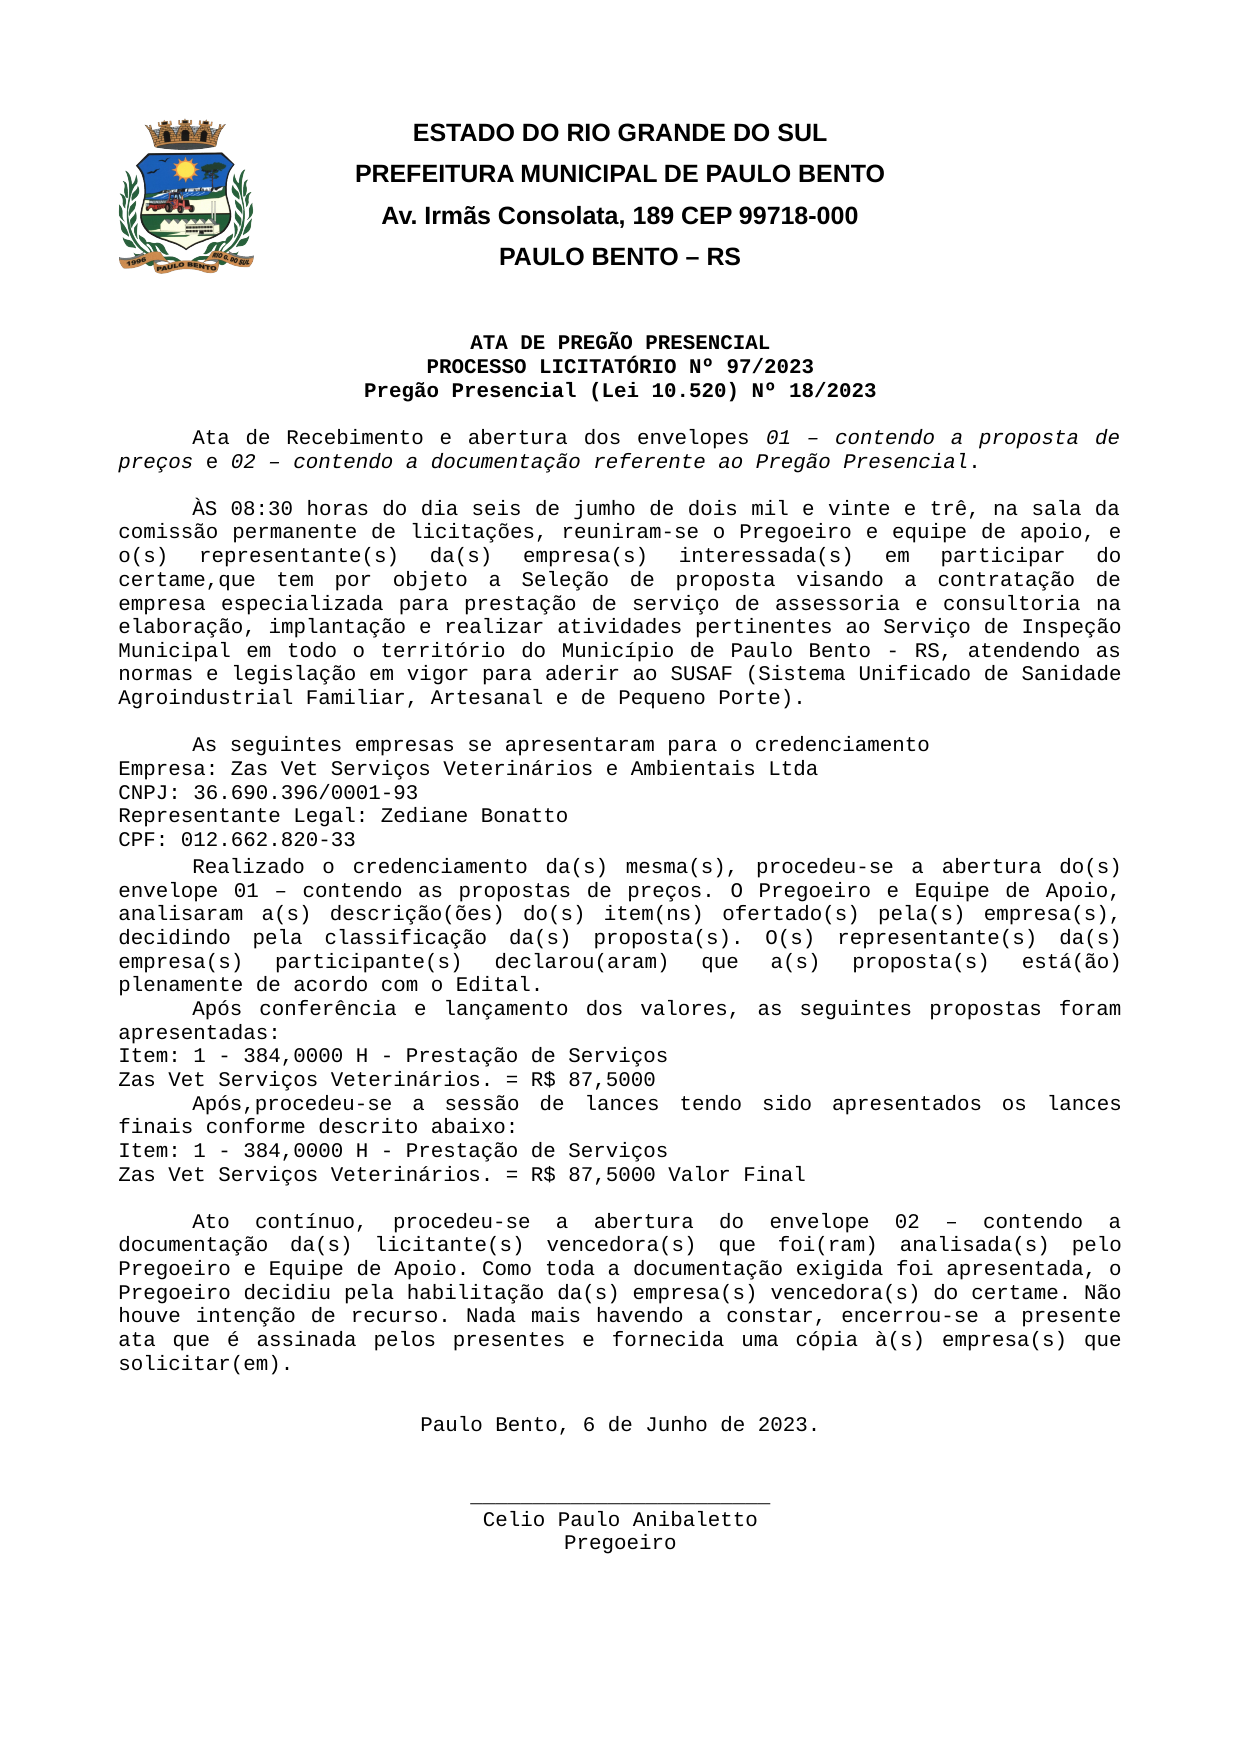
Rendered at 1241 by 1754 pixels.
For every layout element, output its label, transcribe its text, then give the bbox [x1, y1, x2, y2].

text Paulo Bento, 6 de Junho de 2023. [118, 1414, 1122, 1438]
text Pregão Presencial (Lei 10.520) Nº 18/2023 [118, 380, 1122, 403]
text ATA DE PREGÃO PRESENCIAL [118, 332, 1122, 356]
text As seguintes empresas se apresentaram para o credenciamento [118, 734, 1122, 758]
text Ata de Recebimento e abertura dos envelopes 01 – contendo a proposta de preços e 02 – contendo a documentação referente ao Pregão Presencial. [118, 427, 1122, 474]
picture [118, 118, 254, 274]
text Realizado o credenciamento da(s) mesma(s), procedeu-se a abertura do(s) envelope 01 – contendo as propostas de preços. O Pregoeiro e Equipe de Apoio, analisaram a(s) descrição(ões) do(s) item(ns) ofertado(s) pela(s) empresa(s), decidindo pela classificação da(s) proposta(s). O(s) representante(s) da(s) empresa(s) participante(s) declarou(aram) que a(s) proposta(s) está(ão) plenamente de acordo com o Edital. [118, 856, 1122, 998]
text Após,procedeu-se a sessão de lances tendo sido apresentados os lances finais conforme descrito abaixo: [118, 1093, 1122, 1140]
text Após conferência e lançamento dos valores, as seguintes propostas foram apresentadas: [118, 998, 1122, 1045]
text ÀS 08:30 horas do dia seis de jumho de dois mil e vinte e trê, na sala da comissão permanente de licitações, reuniram-se o Pregoeiro e equipe de apoio, e o(s) representante(s) da(s) empresa(s) interessada(s) em participar do certame,que tem por objeto a Seleção de proposta visando a contratação de empresa especializada para prestação de serviço de assessoria e consultoria na elaboração, implantação e realizar atividades pertinentes ao Serviço de Inspeção Municipal em todo o território do Município de Paulo Bento - RS, atendendo as normas e legislação em vigor para aderir ao SUSAF (Sistema Unificado de Sanidade Agroindustrial Familiar, Artesanal e de Pequeno Porte). [118, 498, 1122, 711]
text PROCESSO LICITATÓRIO Nº 97/2023 [118, 356, 1122, 380]
text Ato contínuo, procedeu-se a abertura do envelope 02 – contendo a documentação da(s) licitante(s) vencedora(s) que foi(ram) analisada(s) pelo Pregoeiro e Equipe de Apoio. Como toda a documentação exigida foi apresentada, o Pregoeiro decidiu pela habilitação da(s) empresa(s) vencedora(s) do certame. Não houve intenção de recurso. Nada mais havendo a constar, encerrou-se a presente ata que é assinada pelos presentes e fornecida uma cópia à(s) empresa(s) que solicitar(em). [118, 1211, 1122, 1376]
text Empresa: Zas Vet Serviços Veterinários e Ambientais Ltda CNPJ: 36.690.396/0001-93 Representante Legal: Zediane Bonatto CPF: 012.662.820-33 [118, 758, 1122, 853]
text [118, 1603, 1122, 1627]
text Item: 1 - 384,0000 H - Prestação de Serviços Zas Vet Serviços Veterinários. = R$ 87,5000 [118, 1045, 1122, 1093]
text ________________________ Celio Paulo Anibaletto Pregoeiro [118, 1485, 1122, 1579]
text Item: 1 - 384,0000 H - Prestação de Serviços Zas Vet Serviços Veterinários. = R$ 87,5000 Valor Final [118, 1140, 1122, 1187]
